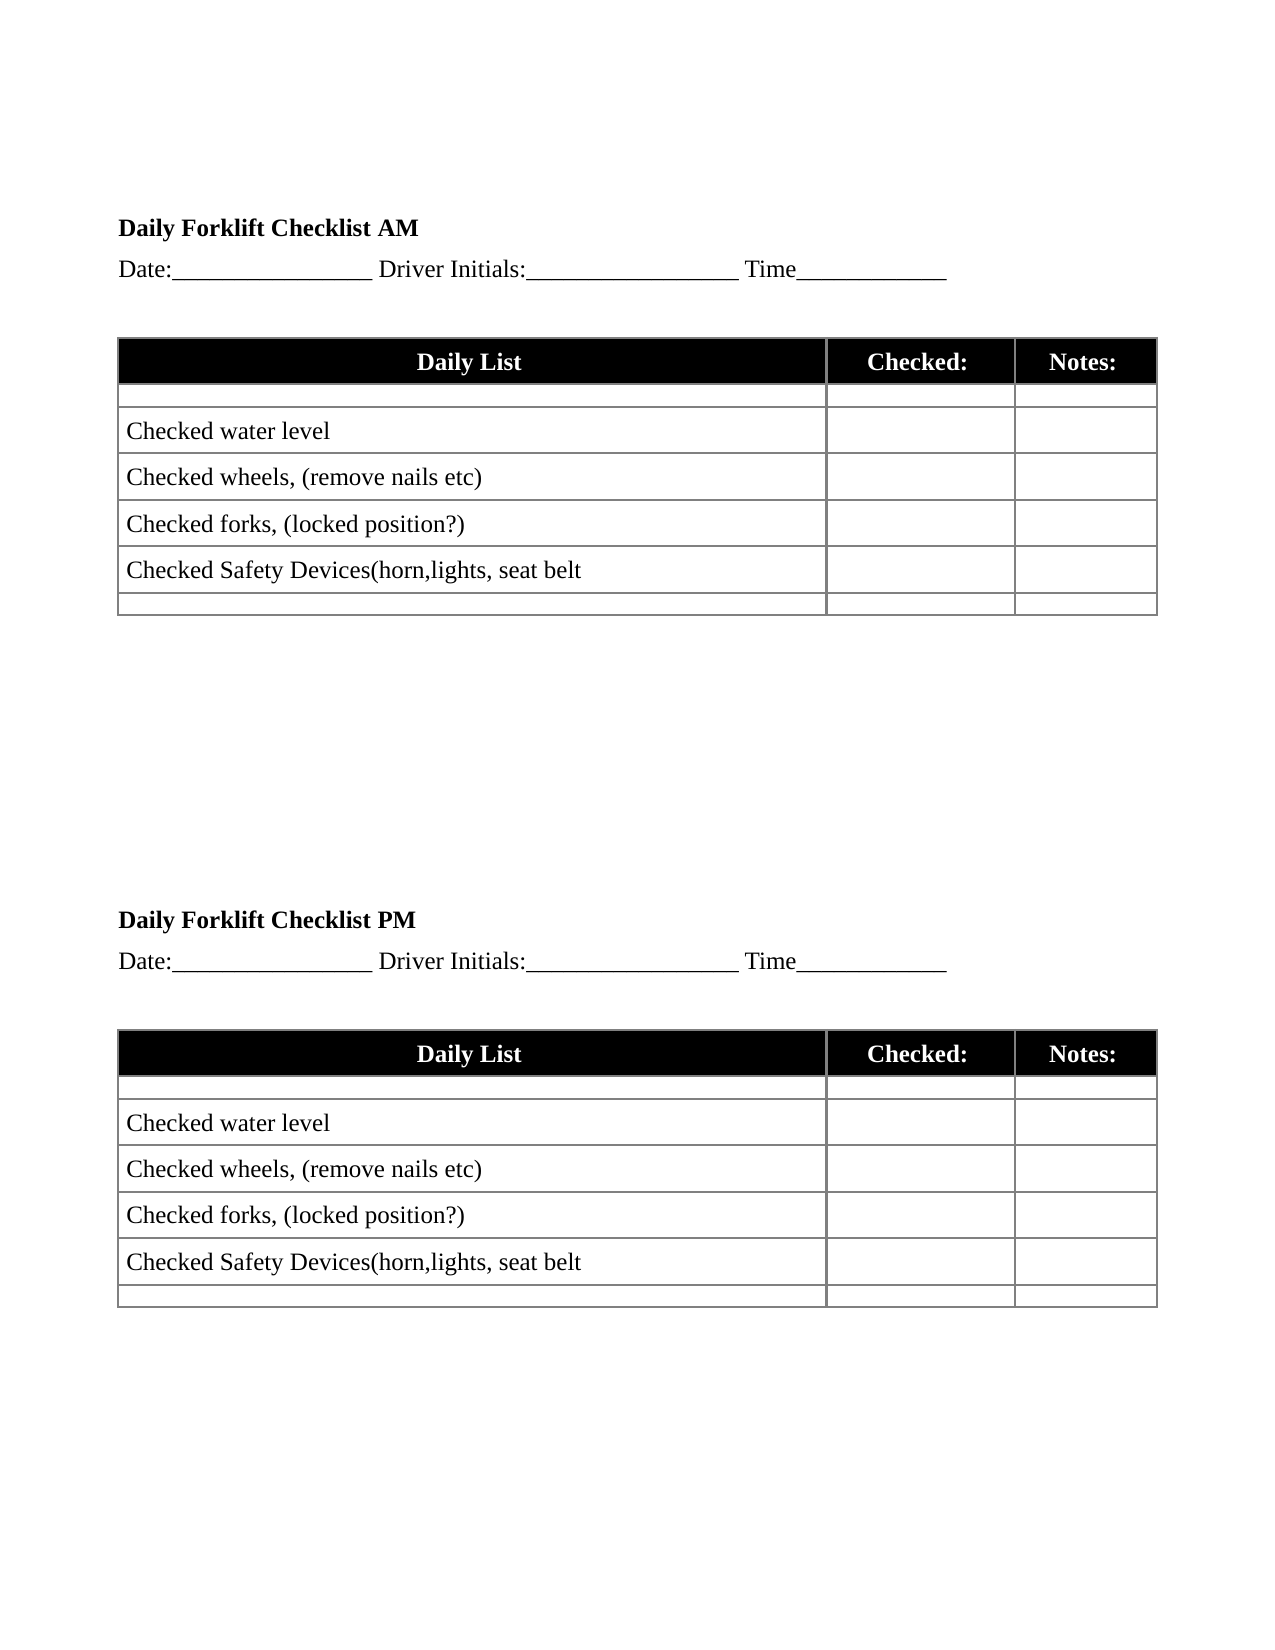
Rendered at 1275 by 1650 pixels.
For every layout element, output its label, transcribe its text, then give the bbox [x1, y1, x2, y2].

table_cell [1016, 501, 1156, 545]
table_cell [1016, 1239, 1156, 1283]
table_cell [828, 408, 1014, 452]
table_header Daily List [119, 339, 825, 383]
table_cell [828, 1193, 1014, 1237]
table_cell [828, 1239, 1014, 1283]
table_cell [828, 1100, 1014, 1144]
table_cell [1016, 1077, 1156, 1098]
table_cell Checked water level [119, 408, 825, 452]
table_cell [1016, 1193, 1156, 1237]
table_cell [828, 1077, 1014, 1098]
table_cell [119, 1077, 825, 1098]
table_header Checked: [828, 1031, 1014, 1075]
table_cell Checked forks, (locked position?) [119, 501, 825, 545]
table_cell [1016, 1146, 1156, 1191]
table_cell Checked forks, (locked position?) [119, 1193, 825, 1237]
text Daily Forklift Checklist PM [118, 905, 1157, 934]
table_cell [828, 501, 1014, 545]
table_cell [828, 547, 1014, 592]
table_cell Checked wheels, (remove nails etc) [119, 1146, 825, 1191]
table_cell [119, 385, 825, 406]
table_cell Checked wheels, (remove nails etc) [119, 454, 825, 499]
table_cell [1016, 547, 1156, 592]
text Daily Forklift Checklist AM [118, 213, 1157, 242]
text Date:________________ Driver Initials:_________________ Time____________ [118, 946, 1157, 975]
table_cell [119, 1286, 825, 1306]
table_cell [1016, 594, 1156, 614]
table_header Notes: [1016, 339, 1156, 383]
table_header Daily List [119, 1031, 825, 1075]
table_cell Checked water level [119, 1100, 825, 1144]
table_cell [1016, 385, 1156, 406]
table_cell [1016, 1100, 1156, 1144]
table_cell [119, 594, 825, 614]
table_cell [828, 594, 1014, 614]
table_cell [1016, 1286, 1156, 1306]
table_header Checked: [828, 339, 1014, 383]
table_cell Checked Safety Devices(horn,lights, seat belt [119, 1239, 825, 1283]
table_cell [828, 1146, 1014, 1191]
table_cell [828, 385, 1014, 406]
table_cell [828, 454, 1014, 499]
table_cell [828, 1286, 1014, 1306]
table_cell Checked Safety Devices(horn,lights, seat belt [119, 547, 825, 592]
table_header Notes: [1016, 1031, 1156, 1075]
table_cell [1016, 454, 1156, 499]
text Date:________________ Driver Initials:_________________ Time____________ [118, 254, 1157, 283]
table_cell [1016, 408, 1156, 452]
